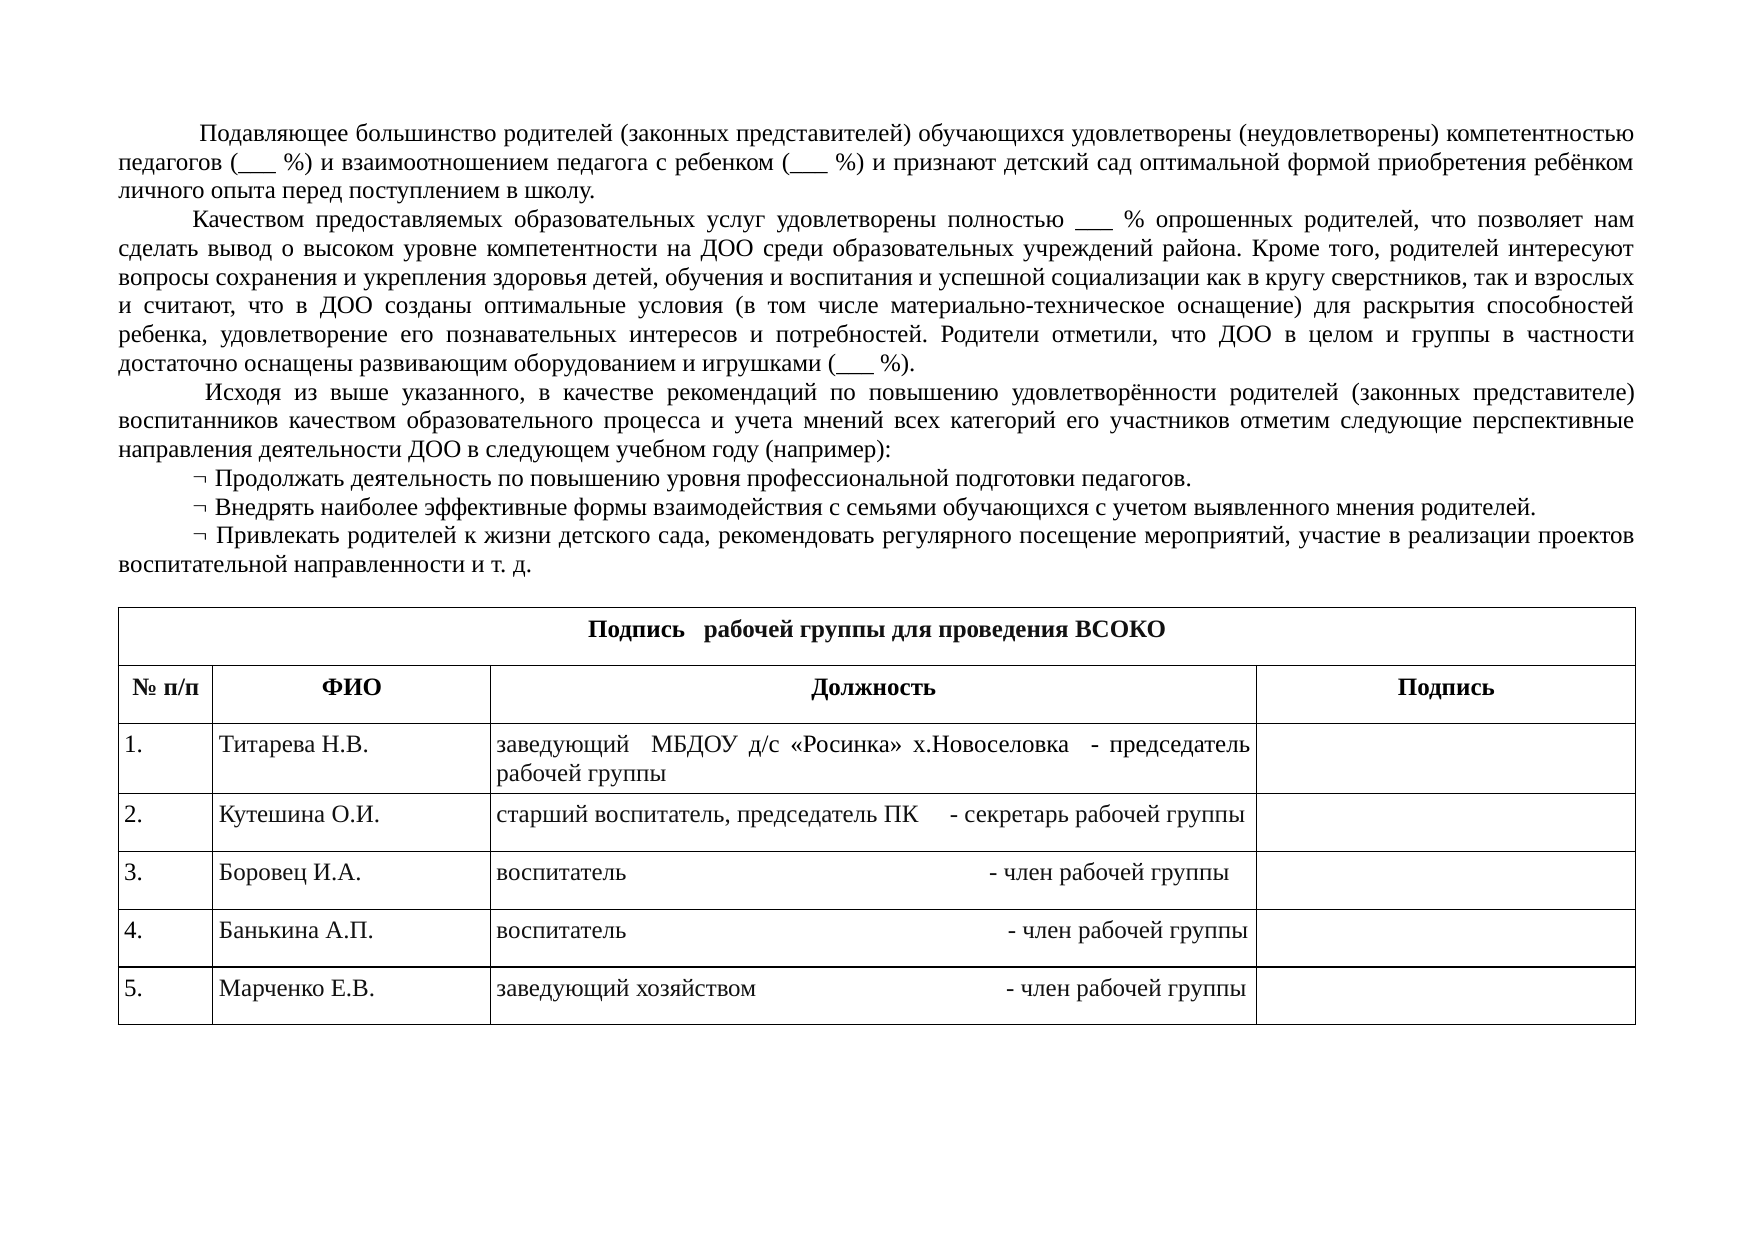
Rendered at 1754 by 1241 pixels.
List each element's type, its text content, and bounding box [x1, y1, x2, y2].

table_cell старший воспитатель, председатель ПК - секретарь рабочей группы [491, 794, 1256, 851]
table_cell 2. [119, 794, 212, 851]
table_cell [1257, 852, 1635, 908]
text  Продолжать деятельность по повышению уровня профессиональной подготовки педагогов. [118, 463, 1636, 492]
table_cell Кутешина О.И. [213, 794, 490, 851]
table_cell [1257, 724, 1635, 793]
table_cell заведующий хозяйством - член рабочей группы [491, 968, 1256, 1024]
table_cell Титарева Н.В. [213, 724, 490, 793]
table_cell Банькина А.П. [213, 910, 490, 966]
table_cell Марченко Е.В. [213, 968, 490, 1024]
table_cell ФИО [213, 666, 490, 723]
table_cell Подпись [1257, 666, 1635, 723]
table_cell воспитатель - член рабочей группы [491, 910, 1256, 966]
table_cell № п/п [119, 666, 212, 723]
table_cell [1257, 794, 1635, 851]
table_cell Должность [491, 666, 1256, 723]
text Подавляющее большинство родителей (законных представителей) обучающихся удовлетворены (неудовлетворены) компетентностью педагогов (___ %) и взаимоотношением педагога с ребенком (___ %) и признают детский сад оптимальной формой приобретения ребёнком личного опыта перед поступлением в школу. [118, 118, 1636, 204]
table_cell 4. [119, 910, 212, 966]
text Качеством предоставляемых образовательных услуг удовлетворены полностью ___ % опрошенных родителей, что позволяет нам сделать вывод о высоком уровне компетентности на ДОО среди образовательных учреждений района. Кроме того, родителей интересуют вопросы сохранения и укрепления здоровья детей, обучения и воспитания и успешной социализации как в кругу сверстников, так и взрослых и считают, что в ДОО созданы оптимальные условия (в том числе материально-техническое оснащение) для раскрытия способностей ребенка, удовлетворение его познавательных интересов и потребностей. Родители отметили, что ДОО в целом и группы в частности достаточно оснащены развивающим оборудованием и игрушками (___ %). [118, 204, 1636, 377]
table_cell [1257, 910, 1635, 966]
text Исходя из выше указанного, в качестве рекомендаций по повышению удовлетворённости родителей (законных представителе) воспитанников качеством образовательного процесса и учета мнений всех категорий его участников отметим следующие перспективные направления деятельности ДОО в следующем учебном году (например): [118, 377, 1636, 463]
table_cell 5. [119, 968, 212, 1024]
table_cell [1257, 968, 1635, 1024]
table_cell Боровец И.А. [213, 852, 490, 908]
table_cell 1. [119, 724, 212, 793]
table_cell воспитатель - член рабочей группы [491, 852, 1256, 908]
table_cell заведующий МБДОУ д/с «Росинка» х.Новоселовка - председатель рабочей группы [491, 724, 1256, 793]
text  Внедрять наиболее эффективные формы взаимодействия с семьями обучающихся с учетом выявленного мнения родителей. [118, 492, 1636, 521]
text  Привлекать родителей к жизни детского сада, рекомендовать регулярного посещение мероприятий, участие в реализации проектов воспитательной направленности и т. д. [118, 521, 1636, 578]
table_header Подпись рабочей группы для проведения ВСОКО [119, 608, 1635, 665]
table_cell 3. [119, 852, 212, 908]
